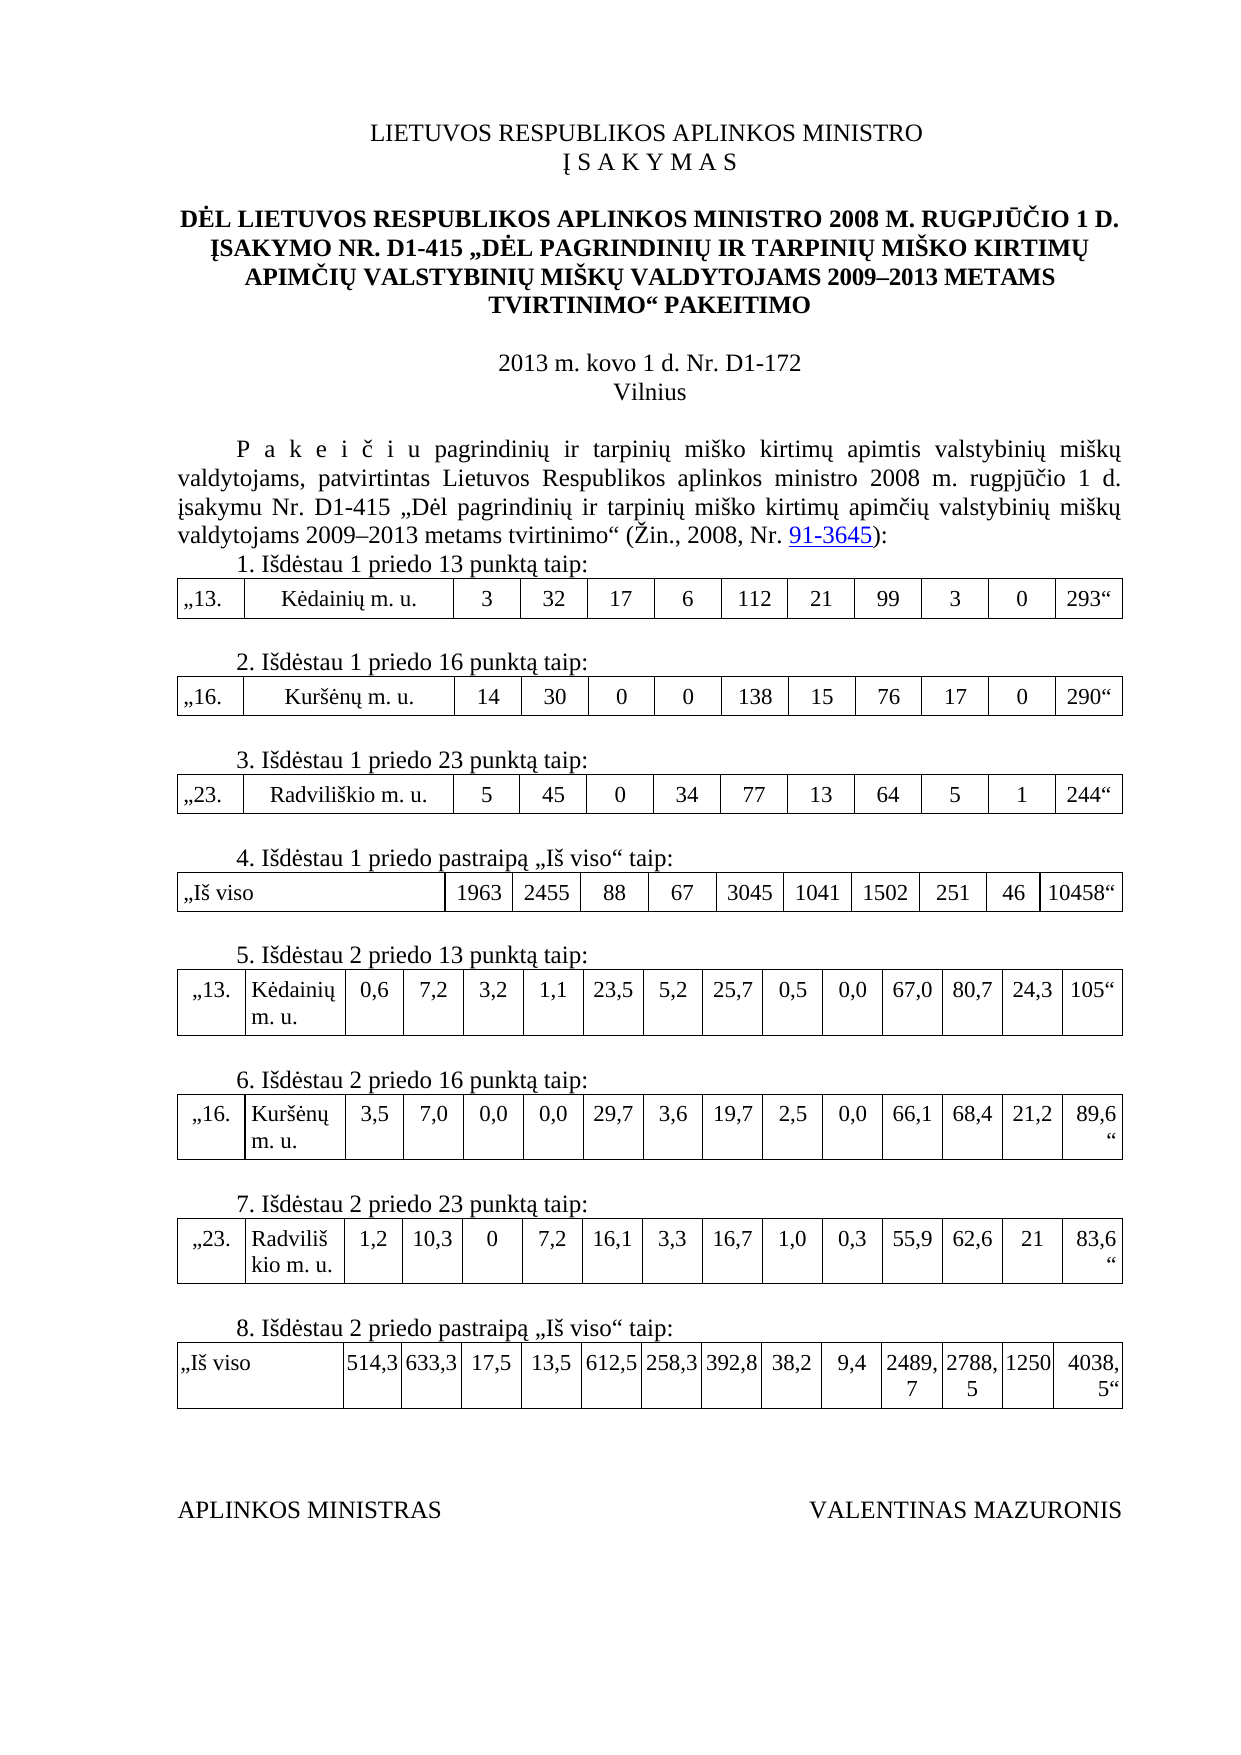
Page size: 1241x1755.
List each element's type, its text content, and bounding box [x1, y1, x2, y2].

text 7. Išdėstau 2 priedo 23 punktą taip: [177, 1189, 1122, 1218]
table_header 0 [989, 579, 1055, 617]
text Aplinkos ministras Valentinas Mazuronis [177, 1495, 1122, 1523]
table_header 1502 [852, 873, 919, 911]
table_header 2455 [513, 873, 580, 911]
table_header 633,3 [402, 1343, 461, 1407]
table_header 17 [588, 579, 654, 617]
table_header 293“ [1056, 579, 1122, 617]
table_header 7,0 [404, 1095, 463, 1159]
table_header 1,2 [345, 1219, 402, 1283]
table_header 9,4 [822, 1343, 881, 1407]
text 5. Išdėstau 2 priedo 13 punktą taip: [177, 941, 1122, 969]
table_header 0,6 [346, 970, 403, 1035]
table_header 0 [589, 677, 654, 715]
table_header 5 [454, 775, 519, 813]
table_header 1963 [446, 873, 512, 911]
text 8. Išdėstau 2 priedo pastraipą „Iš viso“ taip: [177, 1313, 1122, 1342]
table_header 1250 [1003, 1343, 1053, 1407]
table_header „Iš viso [178, 1343, 343, 1407]
text 3. Išdėstau 1 priedo 23 punktą taip: [177, 745, 1122, 774]
table_header 29,7 [584, 1095, 643, 1159]
table_header Radviliškio m. u. [244, 775, 453, 813]
table_header Kuršėnų m. u. [246, 1095, 345, 1159]
table_header 258,3 [642, 1343, 701, 1407]
table_header 89,6“ [1063, 1095, 1122, 1159]
table_header 392,8 [702, 1343, 761, 1407]
text 1. Išdėstau 1 priedo 13 punktą taip: [177, 549, 1122, 578]
table_header 0,3 [823, 1219, 882, 1283]
table_header 88 [581, 873, 648, 911]
table_header 77 [721, 775, 787, 813]
table_header 105“ [1063, 970, 1122, 1035]
table_header 2489,7 [882, 1343, 942, 1407]
table_header 138 [722, 677, 788, 715]
table_header 0 [655, 677, 721, 715]
table_header „16. [178, 1095, 244, 1159]
table_header 21,2 [1003, 1095, 1062, 1159]
table_header Kėdainių m. u. [246, 970, 345, 1035]
table_header 16,1 [583, 1219, 642, 1283]
table_header 99 [855, 579, 921, 617]
table_header 3 [922, 579, 988, 617]
table_header 21 [788, 579, 854, 617]
text 6. Išdėstau 2 priedo 16 punktą taip: [177, 1065, 1122, 1093]
table_header 21 [1003, 1219, 1062, 1283]
table_header 1 [989, 775, 1055, 813]
table_header 13 [788, 775, 854, 813]
table_header 62,6 [943, 1219, 1002, 1283]
table_header 0 [989, 677, 1055, 715]
table_header 0,0 [823, 1095, 882, 1159]
table_header 76 [856, 677, 921, 715]
table_header 0,0 [464, 1095, 523, 1159]
table_header „23. [178, 775, 243, 813]
table_header 67 [649, 873, 716, 911]
table_header 1,1 [524, 970, 583, 1035]
table_header 3045 [717, 873, 783, 911]
table_header 3 [454, 579, 520, 617]
text Į S A K Y M A S [177, 147, 1122, 176]
table_header 0 [463, 1219, 522, 1283]
table_header 80,7 [943, 970, 1002, 1035]
table_header 25,7 [703, 970, 762, 1035]
table_header Kėdainių m. u. [245, 579, 453, 617]
table_header 3,2 [464, 970, 523, 1035]
table_header 7,2 [404, 970, 463, 1035]
table_header 3,6 [644, 1095, 702, 1159]
table_header 2788,5 [943, 1343, 1002, 1407]
table_header 4038,5“ [1054, 1343, 1122, 1407]
table_header 514,3 [344, 1343, 401, 1407]
table_header 3,5 [346, 1095, 403, 1159]
table_header 19,7 [703, 1095, 762, 1159]
table_header „23. [178, 1219, 245, 1283]
table_header 0,0 [524, 1095, 583, 1159]
table_header „16. [178, 677, 243, 715]
table_header 244“ [1056, 775, 1122, 813]
table_header 68,4 [943, 1095, 1002, 1159]
table_header Radviliškio m. u. [246, 1219, 344, 1283]
table_header 32 [521, 579, 587, 617]
table_header 83,6“ [1063, 1219, 1122, 1283]
table_header 10458“ [1041, 873, 1122, 911]
table_header 0 [587, 775, 653, 813]
table_header 251 [920, 873, 986, 911]
table_header 10,3 [403, 1219, 462, 1283]
table_header Kuršėnų m. u. [244, 677, 454, 715]
text DĖL Lietuvos respublikos aplinkos ministro 2008 m. rugpjūčio 1 d. įsakymo Nr. D1-415 „Dėl PAGRINDINIŲ ir tarpinių miško KIRTIMŲ APIMČIŲ VALSTYBINIŲ MIŠKŲ VALDYTOJAMS 2009–2013 METAMS tvirtinimo“ pakeitimo [177, 204, 1122, 319]
table_header 23,5 [584, 970, 643, 1035]
table_header 612,5 [582, 1343, 641, 1407]
text P a k e i č i u pagrindinių ir tarpinių miško kirtimų apimtis valstybinių miškų valdytojams, patvirtintas Lietuvos Respublikos aplinkos ministro 2008 m. rugpjūčio 1 d. įsakymu Nr. D1-415 „Dėl pagrindinių ir tarpinių miško kirtimų apimčių valstybinių miškų valdytojams 2009–2013 metams tvirtinimo“ (Žin., 2008, Nr. 91-3645): [177, 434, 1122, 549]
table_header 13,5 [522, 1343, 581, 1407]
text LIETUVOS RESPUBLIKOS APLINKOS MINISTRO [177, 118, 1122, 147]
table_header 2,5 [763, 1095, 822, 1159]
table_header 5 [922, 775, 988, 813]
table_header 38,2 [762, 1343, 821, 1407]
table_header 0,5 [763, 970, 822, 1035]
table_header 1041 [784, 873, 851, 911]
table_header 34 [654, 775, 720, 813]
table_header 66,1 [883, 1095, 942, 1159]
text 2013 m. kovo 1 d. Nr. D1-172 [177, 348, 1122, 377]
table_header 7,2 [523, 1219, 582, 1283]
table_header 6 [655, 579, 721, 617]
text Vilnius [177, 377, 1122, 406]
table_header 17,5 [462, 1343, 521, 1407]
table_header 15 [789, 677, 855, 715]
table_header „13. [178, 970, 245, 1035]
table_header 14 [455, 677, 521, 715]
table_header 55,9 [883, 1219, 942, 1283]
table_header 16,7 [703, 1219, 762, 1283]
table_header 17 [922, 677, 988, 715]
table_header 3,3 [643, 1219, 702, 1283]
table_header 64 [855, 775, 921, 813]
table_header 45 [520, 775, 586, 813]
table_header 290“ [1056, 677, 1122, 715]
table_header 0,0 [823, 970, 882, 1035]
table_header 30 [522, 677, 588, 715]
table_header 24,3 [1003, 970, 1062, 1035]
table_header 112 [722, 579, 787, 617]
table_header 1,0 [763, 1219, 822, 1283]
table_header „Iš viso [178, 873, 444, 911]
table_header 46 [987, 873, 1039, 911]
table_header 5,2 [644, 970, 702, 1035]
table_header „13. [178, 579, 244, 617]
text 2. Išdėstau 1 priedo 16 punktą taip: [177, 647, 1122, 676]
text 4. Išdėstau 1 priedo pastraipą „Iš viso“ taip: [177, 843, 1122, 872]
table_header 67,0 [883, 970, 942, 1035]
